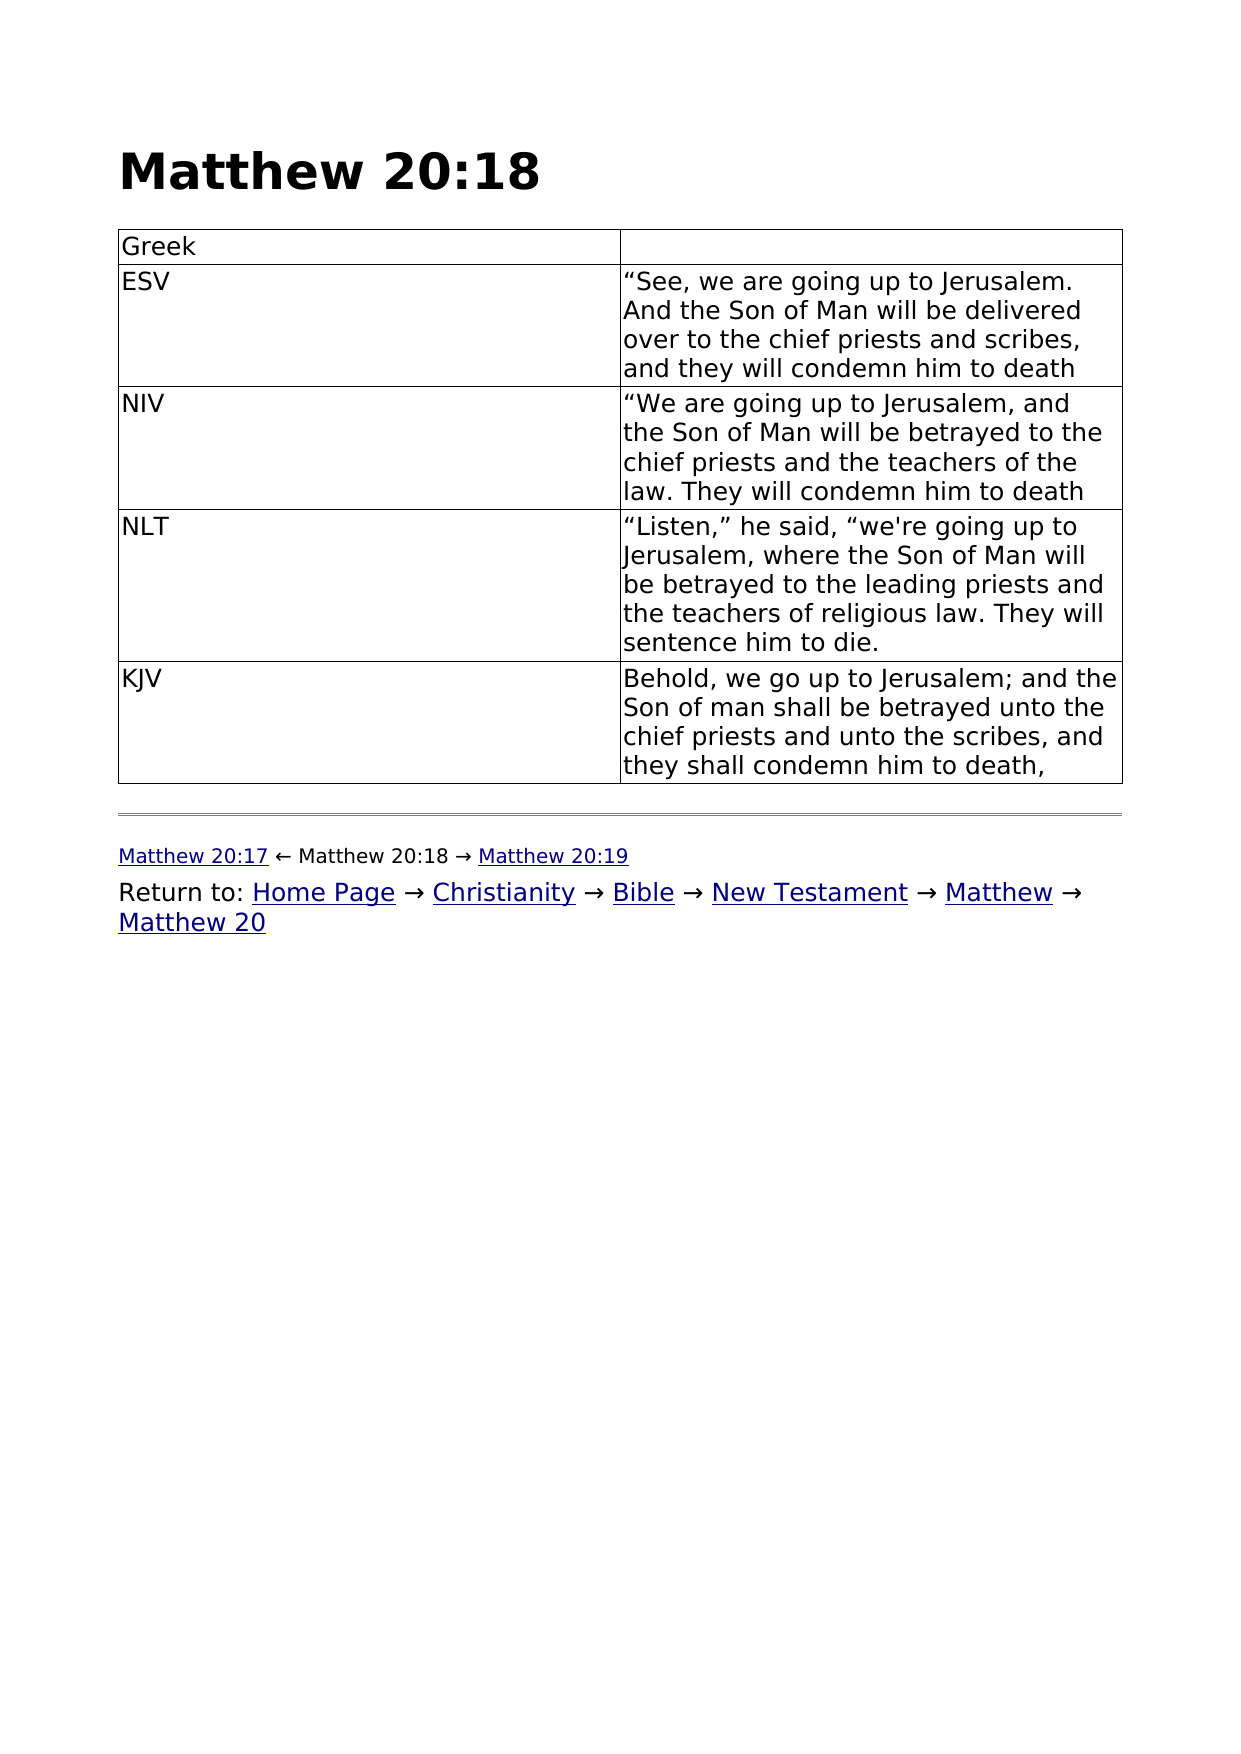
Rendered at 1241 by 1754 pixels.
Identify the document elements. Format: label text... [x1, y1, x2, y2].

table_cell “Listen,” he said, “we're going up to Jerusalem, where the Son of Man will be betrayed to the leading priests and the teachers of religious law. They will sentence him to die. [621, 510, 1122, 661]
subtitle Matthew 20:18 [118, 143, 1122, 201]
table_cell NLT [119, 510, 620, 661]
table_cell NIV [119, 387, 620, 509]
table_cell ESV [119, 265, 620, 386]
table_header [621, 230, 1122, 264]
table_cell “See, we are going up to Jerusalem. And the Son of Man will be delivered over to the chief priests and scribes, and they will condemn him to death [621, 265, 1122, 386]
text Matthew 20:17 ← Matthew 20:18 → Matthew 20:19 [118, 844, 1122, 879]
table_cell “We are going up to Jerusalem, and the Son of Man will be betrayed to the chief priests and the teachers of the law. They will condemn him to death [621, 387, 1122, 509]
table_cell KJV [119, 662, 620, 783]
text Return to: Home Page → Christianity → Bible → New Testament → Matthew → Matthew 20 [118, 879, 1122, 937]
table_header Greek [119, 230, 620, 264]
table_cell Behold, we go up to Jerusalem; and the Son of man shall be betrayed unto the chief priests and unto the scribes, and they shall condemn him to death, [621, 662, 1122, 783]
